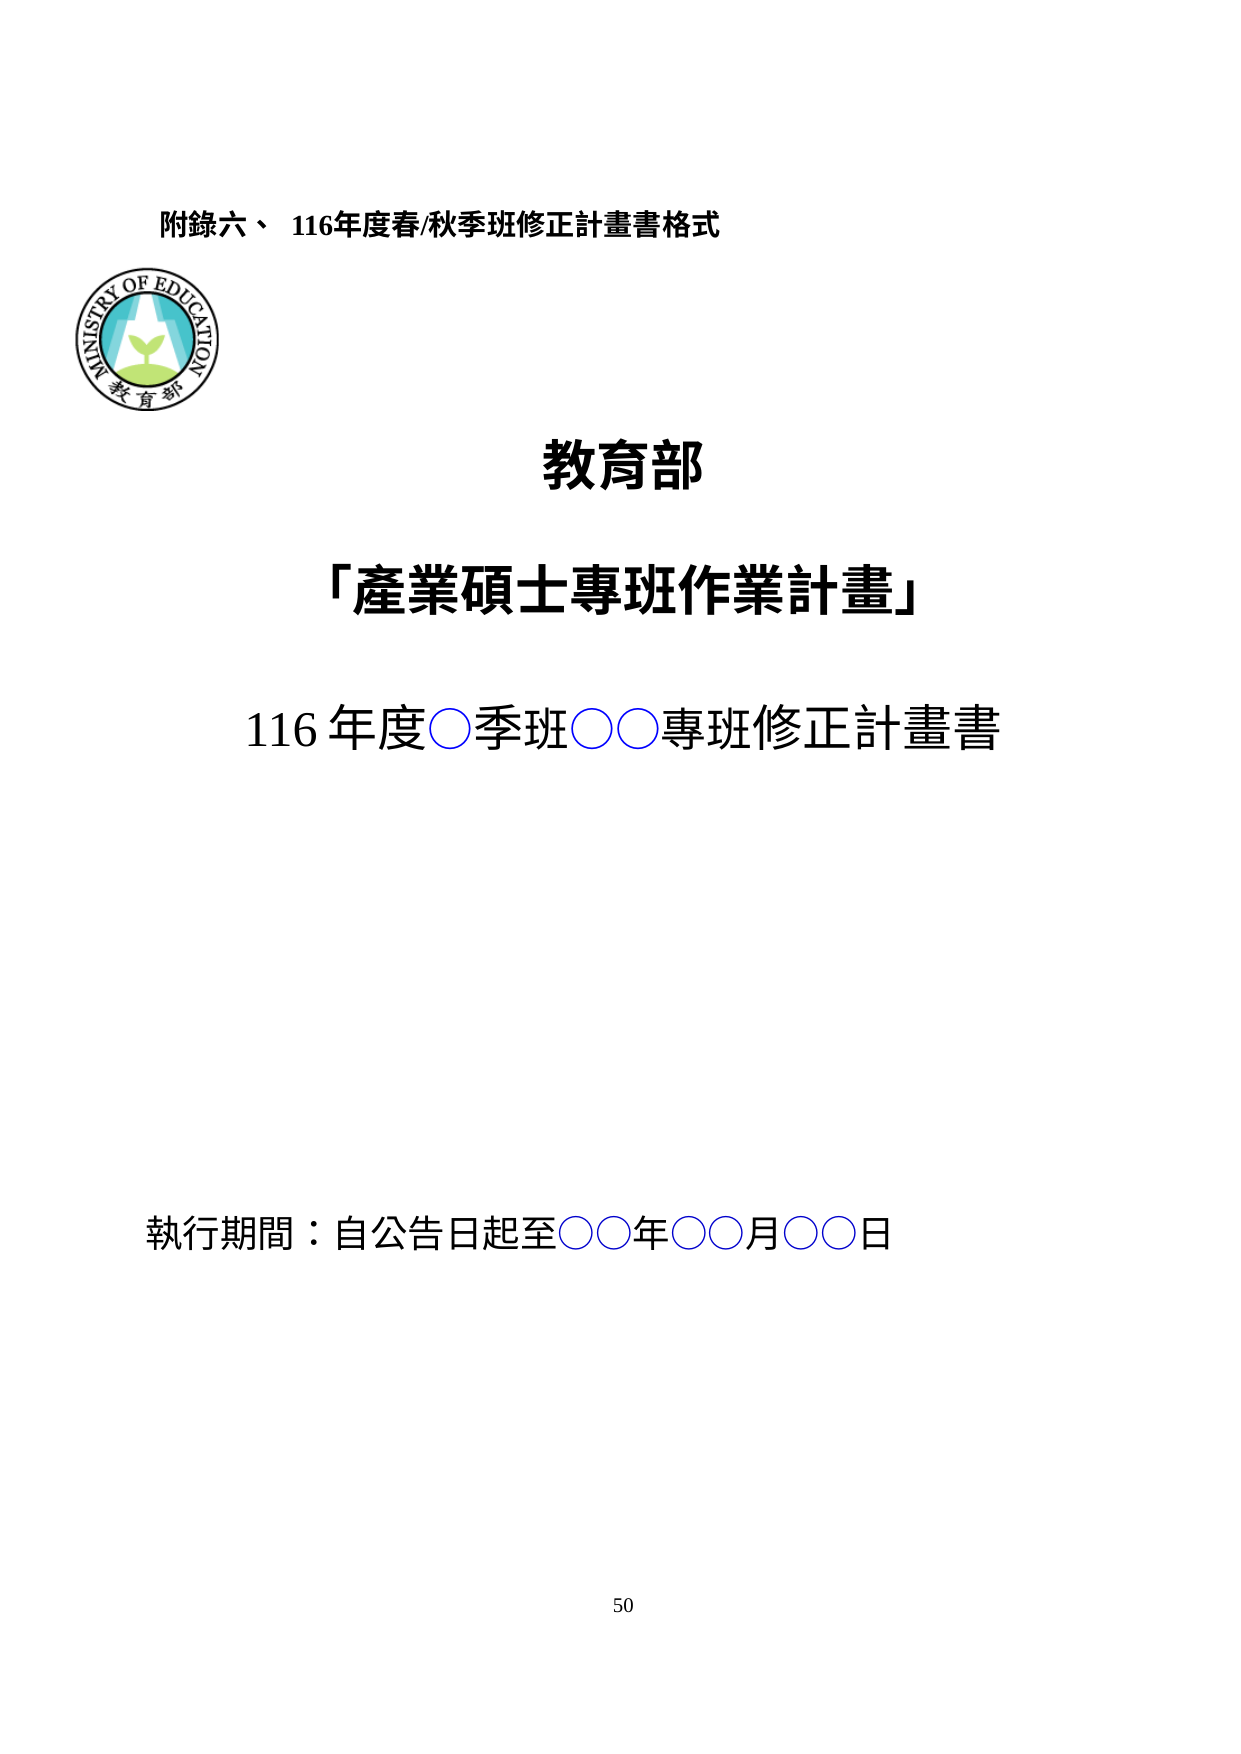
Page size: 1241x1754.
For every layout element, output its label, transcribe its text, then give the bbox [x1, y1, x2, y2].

text 教育部 [159, 389, 1087, 514]
text 「產業碩士專班作業計畫」 [159, 514, 1087, 639]
subtitle 附錄六、 116年度春/秋季班修正計畫書格式 [159, 181, 1087, 243]
text 116年度○季班○○專班修正計畫書 [159, 652, 1087, 777]
picture [72, 260, 219, 411]
text 執行期間：自公告日起至○○年○○月○○日 [145, 1196, 1087, 1258]
